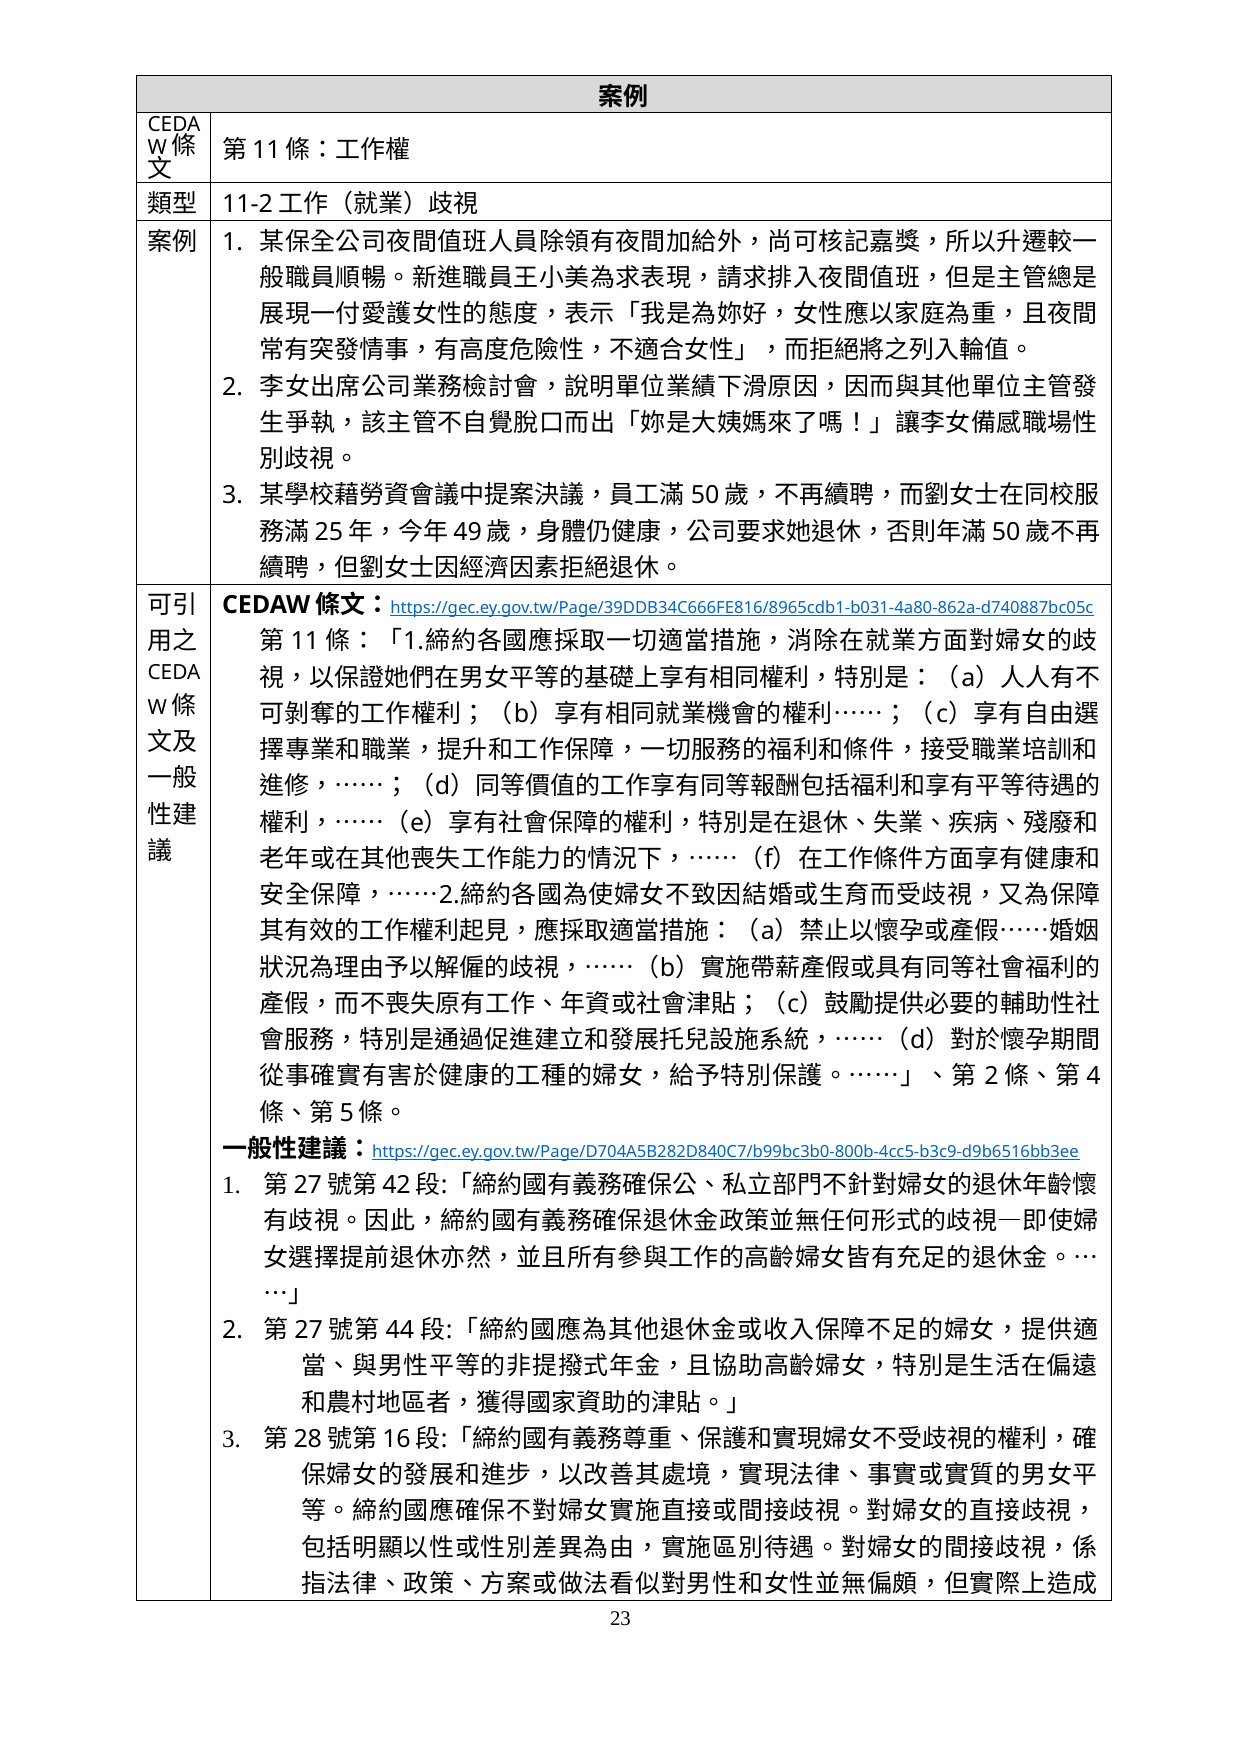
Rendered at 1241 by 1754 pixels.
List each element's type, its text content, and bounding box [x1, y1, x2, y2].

table_cell 某保全公司夜間值班人員除領有夜間加給外，尚可核記嘉獎，所以升遷較一般職員順暢。新進職員王小美為求表現，請求排入夜間值班，但是主管總是展現一付愛護女性的態度，表示「我是為妳好，女性應以家庭為重，且夜間常有突發情事，有高度危險性，不適合女性」，而拒絕將之列入輪值。 李女出席公司業務檢討會，說明單位業績下滑原因，因而與其他單位主管發生爭執，該主管不自覺脫口而出「妳是大姨媽來了嗎！」讓李女備感職場性別歧視。 某學校藉勞資會議中提案決議，員工滿50歲，不再續聘，而劉女士在同校服務滿25年，今年49歲，身體仍健康，公司要求她退休，否則年滿50歲不再續聘，但劉女士因經濟因素拒絕退休。 [211, 221, 1111, 583]
table_cell CEDAW條文 [137, 113, 210, 182]
table_cell CEDAW條文：https://gec.ey.gov.tw/Page/39DDB34C666FE816/8965cdb1-b031-4a80-862a-d740887bc05c 第11條：「1.締約各國應採取一切適當措施，消除在就業方面對婦女的歧視，以保證她們在男女平等的基礎上享有相同權利，特別是：（a）人人有不可剝奪的工作權利；（b）享有相同就業機會的權利……；（c）享有自由選擇專業和職業，提升和工作保障，一切服務的福利和條件，接受職業培訓和進修，……；（d）同等價值的工作享有同等報酬包括福利和享有平等待遇的權利，……（e）享有社會保障的權利，特別是在退休、失業、疾病、殘廢和老年或在其他喪失工作能力的情況下，……（f）在工作條件方面享有健康和安全保障，……2.締約各國為使婦女不致因結婚或生育而受歧視，又為保障其有效的工作權利起見，應採取適當措施：（a）禁止以懷孕或產假……婚姻狀況為理由予以解僱的歧視，……（b）實施帶薪產假或具有同等社會福利的產假，而不喪失原有工作、年資或社會津貼；（c）鼓勵提供必要的輔助性社會服務，特別是通過促進建立和發展托兒設施系統，……（d）對於懷孕期間從事確實有害於健康的工種的婦女，給予特別保護。……」、第2條、第4條、第5條。 一般性建議：https://gec.ey.gov.tw/Page/D704A5B282D840C7/b99bc3b0-800b-4cc5-b3c9-d9b6516bb3ee 第27號第42段:「締約國有義務確保公、私立部門不針對婦女的退休年齡懷有歧視。因此，締約國有義務確保退休金政策並無任何形式的歧視―即使婦女選擇提前退休亦然，並且所有參與工作的高齡婦女皆有充足的退休金。……」 第27號第44段:「締約國應為其他退休金或收入保障不足的婦女，提供適當、與男性平等的非提撥式年金，且協助高齡婦女，特別是生活在偏遠和農村地區者，獲得國家資助的津貼。」 第28號第16段:「締約國有義務尊重、保護和實現婦女不受歧視的權利，確保婦女的發展和進步，以改善其處境，實現法律、事實或實質的男女平等。締約國應確保不對婦女實施直接或間接歧視。對婦女的直接歧視，包括明顯以性或性別差異為由，實施區別待遇。對婦女的間接歧視，係指法律、政策、方案或做法看似對男性和女性並無偏頗，但實際上造成 [211, 585, 1111, 1599]
table_cell 可引用之CEDAW條文及一般性建議 [137, 585, 210, 1599]
table_header 案例 [137, 76, 1111, 112]
table_cell 類型 [137, 183, 210, 220]
table_cell 第11條：工作權 [211, 113, 1111, 182]
table_cell 11-2工作（就業）歧視 [211, 183, 1111, 220]
table_cell 案例 [137, 221, 210, 583]
